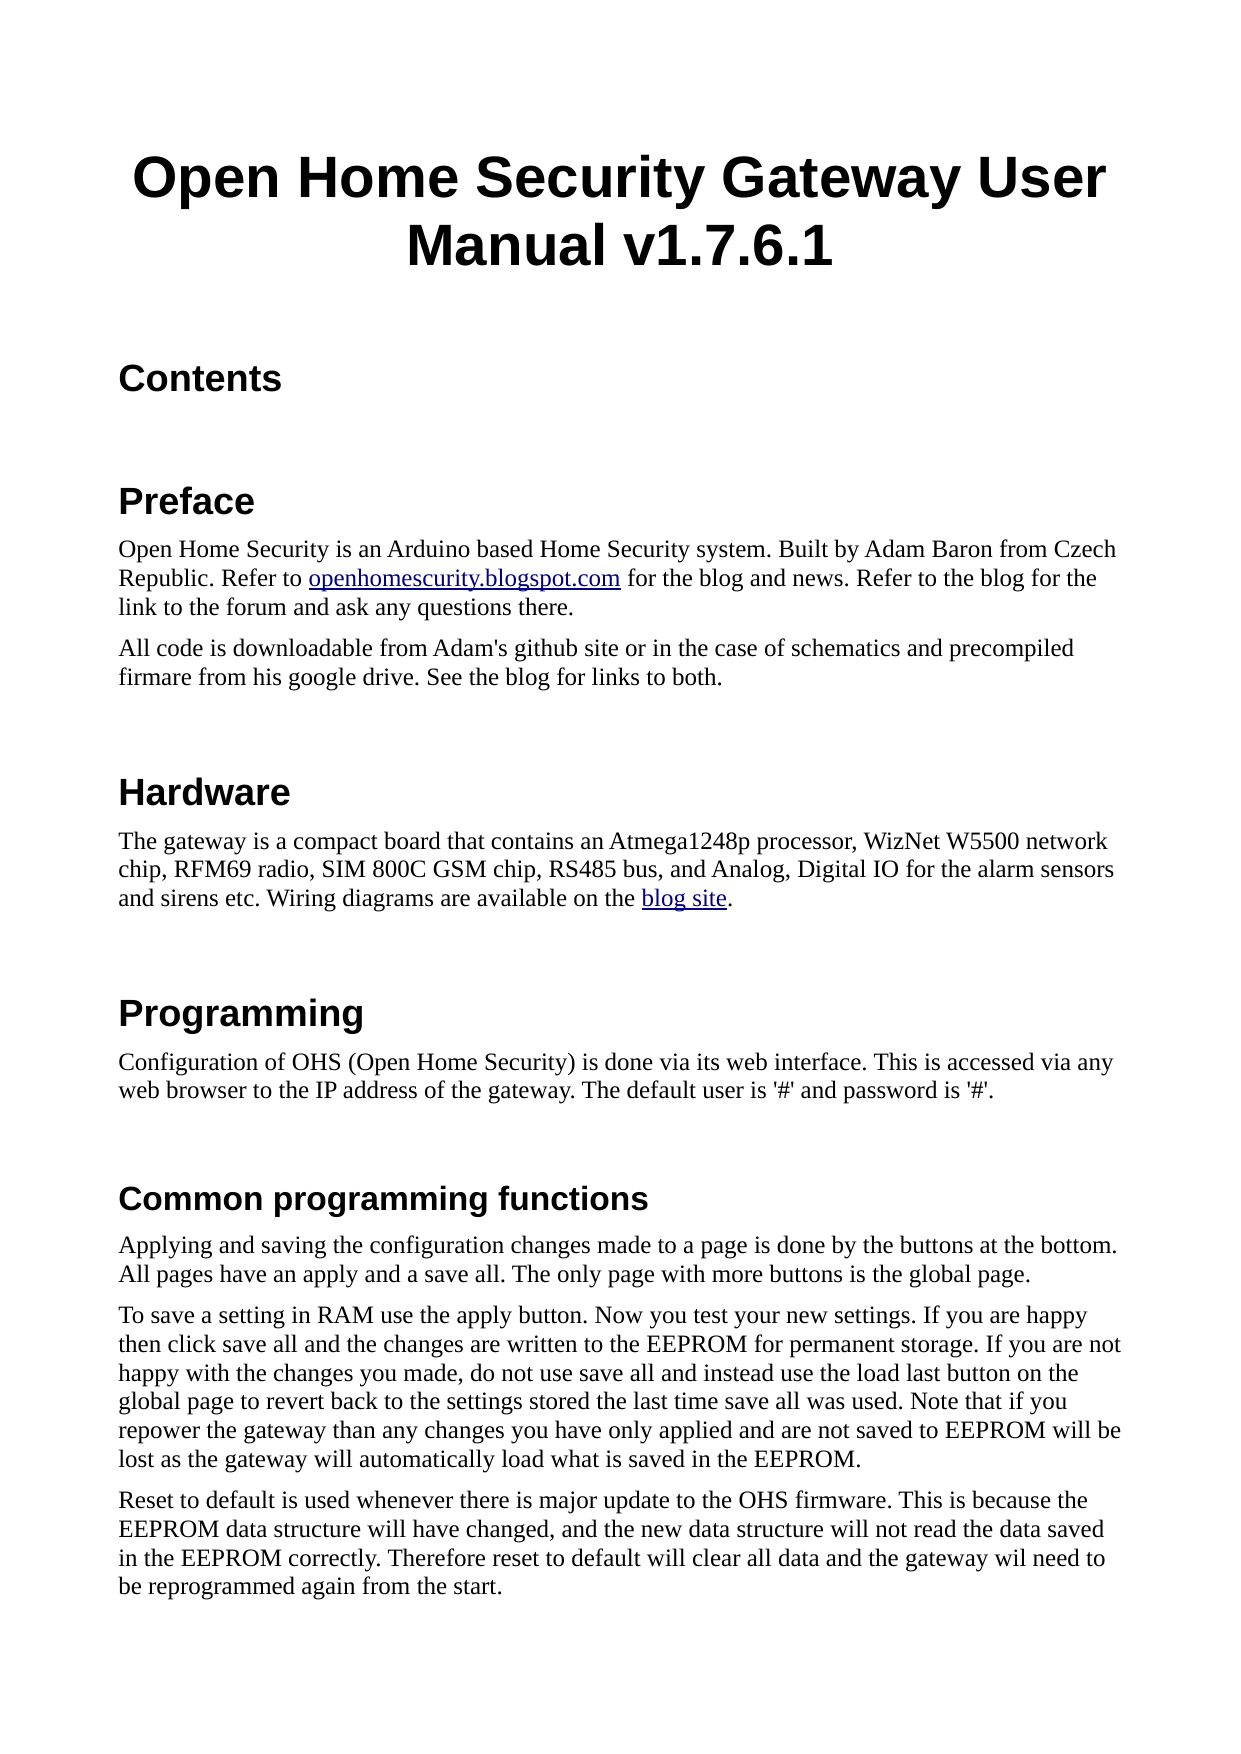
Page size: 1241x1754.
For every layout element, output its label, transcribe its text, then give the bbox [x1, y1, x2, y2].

text The gateway is a compact board that contains an Atmega1248p processor, WizNet W5500 network chip, RFM69 radio, SIM 800C GSM chip, RS485 bus, and Analog, Digital IO for the alarm sensors and sirens etc. Wiring diagrams are available on the blog site. [118, 826, 1122, 912]
subtitle Contents [118, 356, 1122, 400]
subtitle Hardware [118, 769, 1122, 813]
text Applying and saving the configuration changes made to a page is done by the buttons at the bottom. All pages have an apply and a save all. The only page with more buttons is the global page. [118, 1230, 1122, 1288]
text Reset to default is used whenever there is major update to the OHS firmware. This is because the EEPROM data structure will have changed, and the new data structure will not read the data saved in the EEPROM correctly. Therefore reset to default will clear all data and the gateway wil need to be reprogrammed again from the start. [118, 1485, 1122, 1600]
text Open Home Security is an Arduino based Home Security system. Built by Adam Baron from Czech Republic. Refer to openhomescurity.blogspot.com for the blog and news. Refer to the blog for the link to the forum and ask any questions there. [118, 534, 1122, 621]
text Configuration of OHS (Open Home Security) is done via its web interface. This is accessed via any web browser to the IP address of the gateway. The default user is '#' and password is '#'. [118, 1047, 1122, 1104]
subtitle Preface [118, 478, 1122, 522]
text To save a setting in RAM use the apply button. Now you test your new settings. If you are happy then click save all and the changes are written to the EEPROM for permanent storage. If you are not happy with the changes you made, do not use save all and instead use the load last button on the global page to revert back to the settings stored the last time save all was used. Note that if you repower the gateway than any changes you have only applied and are not saved to EEPROM will be lost as the gateway will automatically load what is saved in the EEPROM. [118, 1300, 1122, 1473]
title Open Home Security Gateway User Manual v1.7.6.1 [118, 143, 1122, 277]
text All code is downloadable from Adam's github site or in the case of schematics and precompiled firmare from his google drive. See the blog for links to both. [118, 633, 1122, 691]
subtitle Common programming functions [118, 1179, 1122, 1218]
subtitle Programming [118, 991, 1122, 1034]
